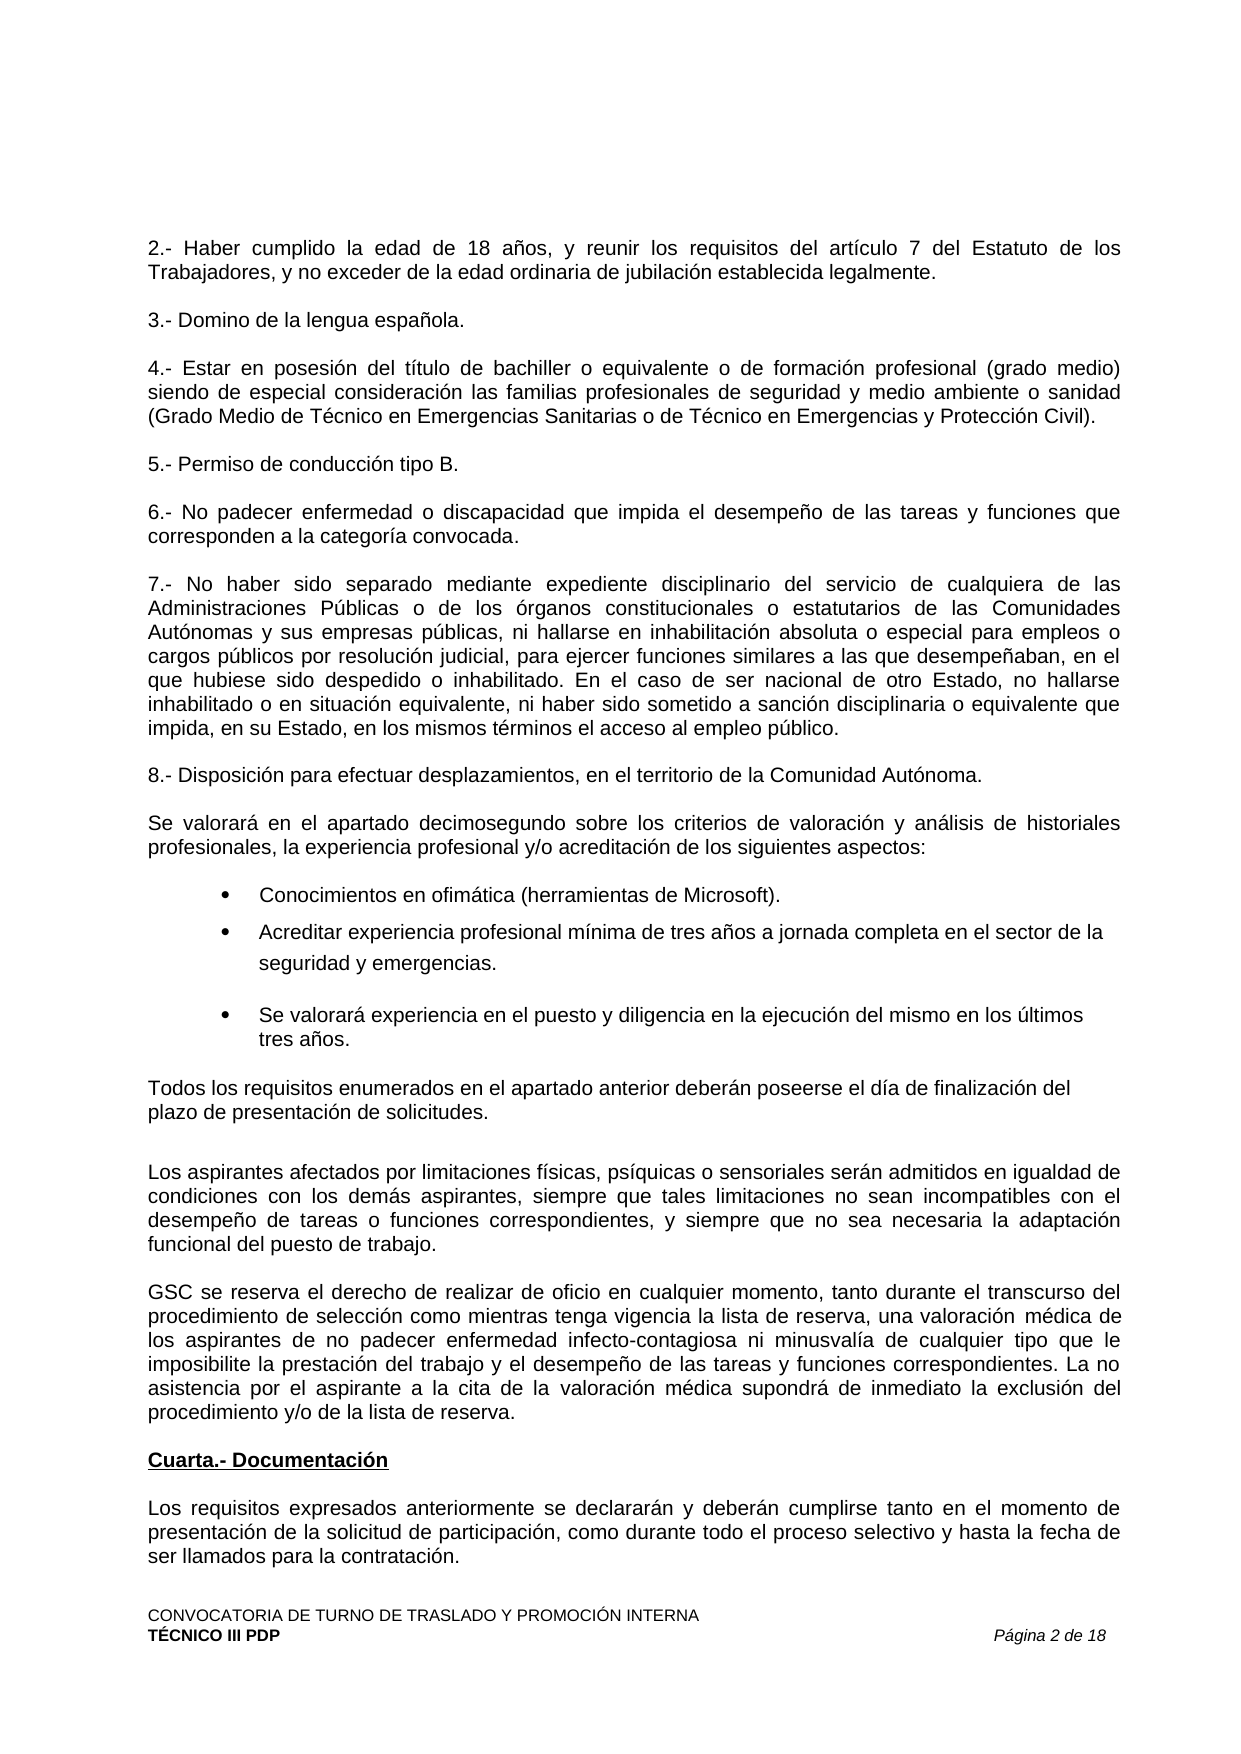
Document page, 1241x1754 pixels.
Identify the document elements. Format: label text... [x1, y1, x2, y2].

text 5.- Permiso de conducción tipo B. [148, 452, 1122, 476]
text 3.- Domino de la lengua española. [148, 308, 1122, 332]
text Cuarta.- Documentación [148, 1448, 1122, 1472]
text 6.- No padecer enfermedad o discapacidad que impida el desempeño de las tareas y funciones que corresponden a la categoría convocada. [148, 500, 1122, 548]
text 7.- No haber sido separado mediante expediente disciplinario del servicio de cualquiera de las Administraciones Públicas o de los órganos constitucionales o estatutarios de las Comunidades Autónomas y sus empresas públicas, ni hallarse en inhabilitación absoluta o especial para empleos o cargos públicos por resolución judicial, para ejercer funciones similares a las que desempeñaban, en el que hubiese sido despedido o inhabilitado. En el caso de ser nacional de otro Estado, no hallarse inhabilitado o en situación equivalente, ni haber sido sometido a sanción disciplinaria o equivalente que impida, en su Estado, en los mismos términos el acceso al empleo público. [148, 572, 1122, 739]
text Todos los requisitos enumerados en el apartado anterior deberán poseerse el día de finalización del plazo de presentación de solicitudes. [148, 1076, 1122, 1124]
text 4.- Estar en posesión del título de bachiller o equivalente o de formación profesional (grado medio) siendo de especial consideración las familias profesionales de seguridad y medio ambiente o sanidad (Grado Medio de Técnico en Emergencias Sanitarias o de Técnico en Emergencias y Protección Civil). [148, 356, 1122, 428]
text 8.- Disposición para efectuar desplazamientos, en el territorio de la Comunidad Autónoma. [148, 763, 1122, 787]
list Conocimientos en ofimática (herramientas de Microsoft). [222, 883, 1122, 907]
text Los requisitos expresados anteriormente se declararán y deberán cumplirse tanto en el momento de presentación de la solicitud de participación, como durante todo el proceso selectivo y hasta la fecha de ser llamados para la contratación. [148, 1496, 1122, 1567]
list Acreditar experiencia profesional mínima de tres años a jornada completa en el sector de la seguridad y emergencias. [222, 920, 1122, 978]
text Los aspirantes afectados por limitaciones físicas, psíquicas o sensoriales serán admitidos en igualdad de condiciones con los demás aspirantes, siempre que tales limitaciones no sean incompatibles con el desempeño de tareas o funciones correspondientes, y siempre que no sea necesaria la adaptación funcional del puesto de trabajo. [148, 1160, 1122, 1256]
text GSC se reserva el derecho de realizar de oficio en cualquier momento, tanto durante el transcurso del procedimiento de selección como mientras tenga vigencia la lista de reserva, una valoración médica de los aspirantes de no padecer enfermedad infecto-contagiosa ni minusvalía de cualquier tipo que le imposibilite la prestación del trabajo y el desempeño de las tareas y funciones correspondientes. La no asistencia por el aspirante a la cita de la valoración médica supondrá de inmediato la exclusión del procedimiento y/o de la lista de reserva. [148, 1280, 1122, 1424]
list Se valorará experiencia en el puesto y diligencia en la ejecución del mismo en los últimos tres años. [222, 1003, 1122, 1051]
text 2.- Haber cumplido la edad de 18 años, y reunir los requisitos del artículo 7 del Estatuto de los Trabajadores, y no exceder de la edad ordinaria de jubilación establecida legalmente. [148, 236, 1122, 284]
text Se valorará en el apartado decimosegundo sobre los criterios de valoración y análisis de historiales profesionales, la experiencia profesional y/o acreditación de los siguientes aspectos: [148, 811, 1122, 859]
